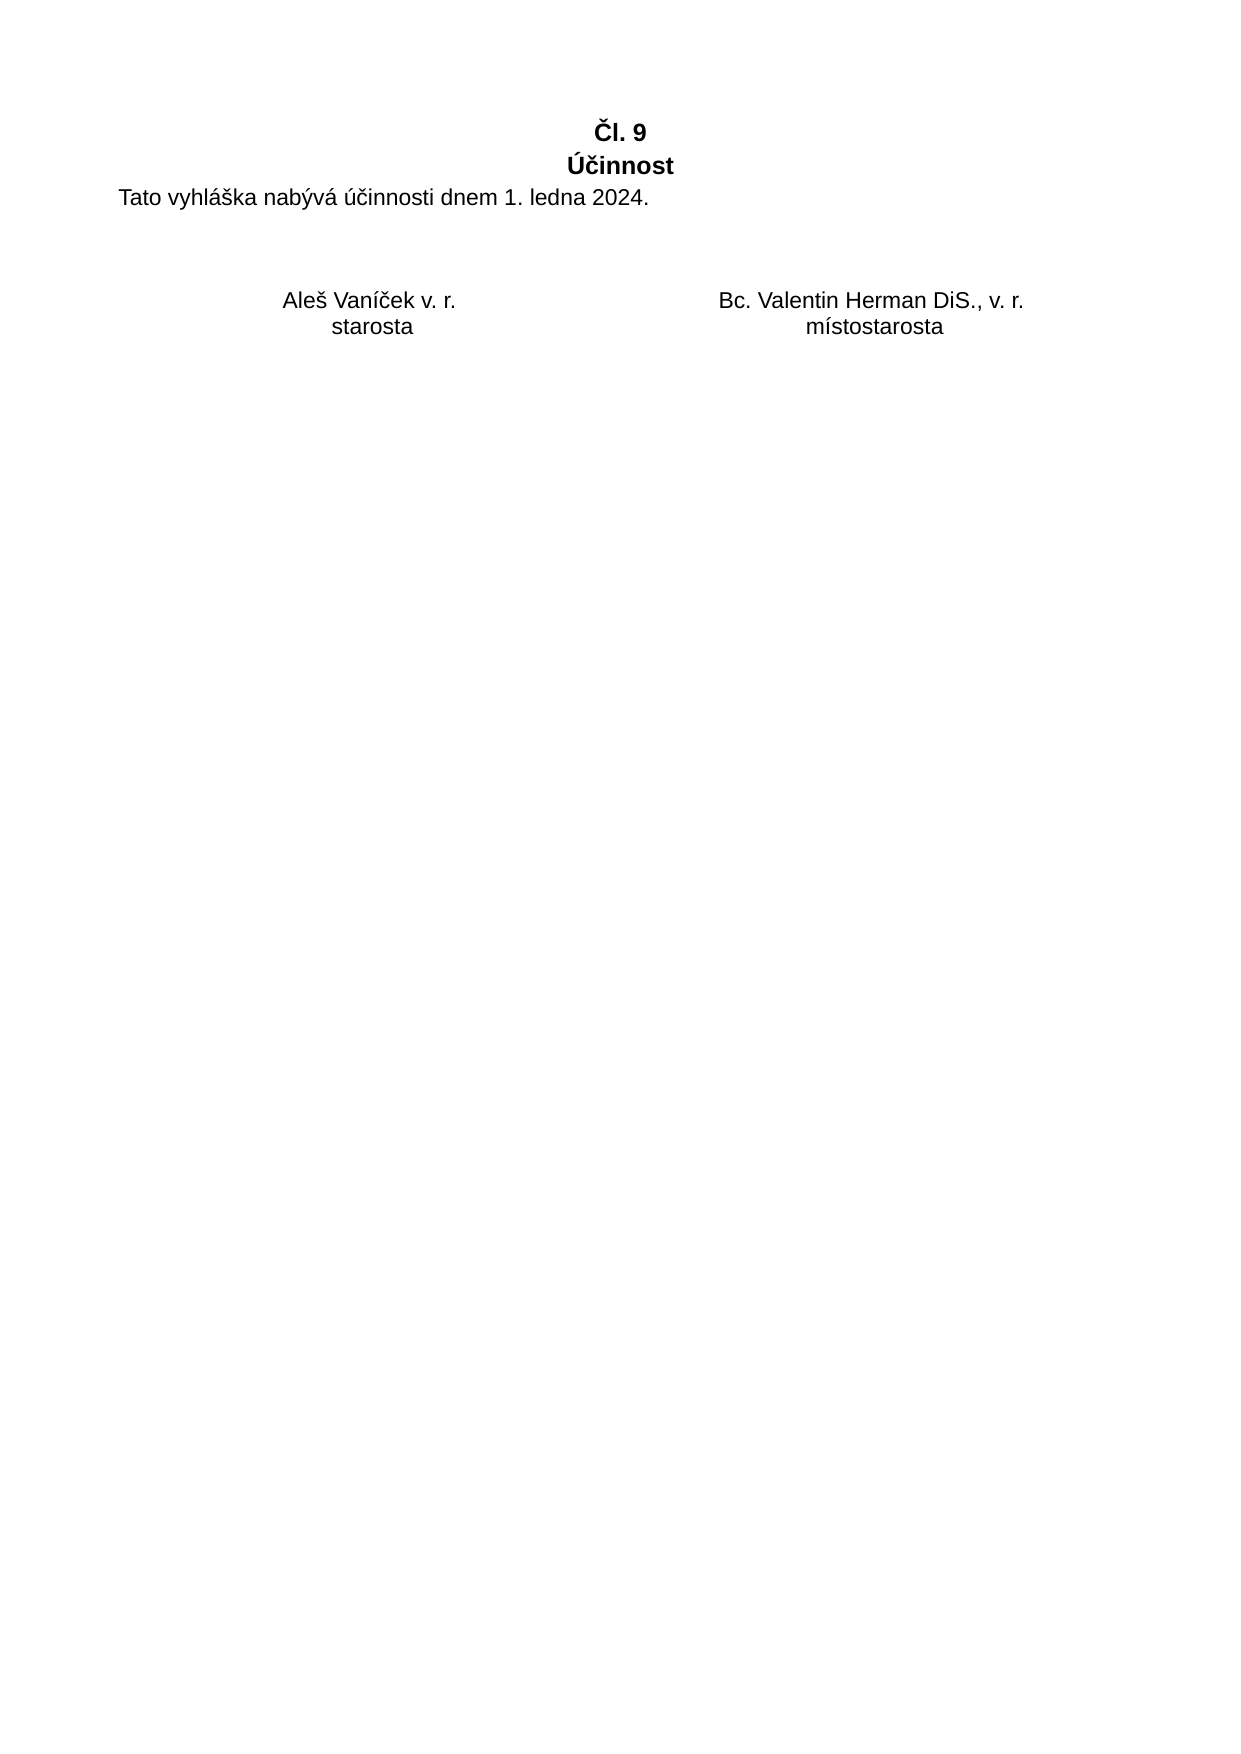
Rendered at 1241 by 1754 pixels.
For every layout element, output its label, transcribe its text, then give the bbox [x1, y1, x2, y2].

table_header Bc. Valentin Herman DiS., v. r. místostarosta [620, 227, 1122, 345]
table_cell [118, 345, 620, 463]
table_header Aleš Vaníček v. r. starosta [118, 227, 620, 345]
text Tato vyhláška nabývá účinnosti dnem 1. ledna 2024. [118, 184, 1122, 211]
subtitle Čl. 9 Účinnost [118, 118, 1122, 180]
table_cell [620, 345, 1122, 463]
